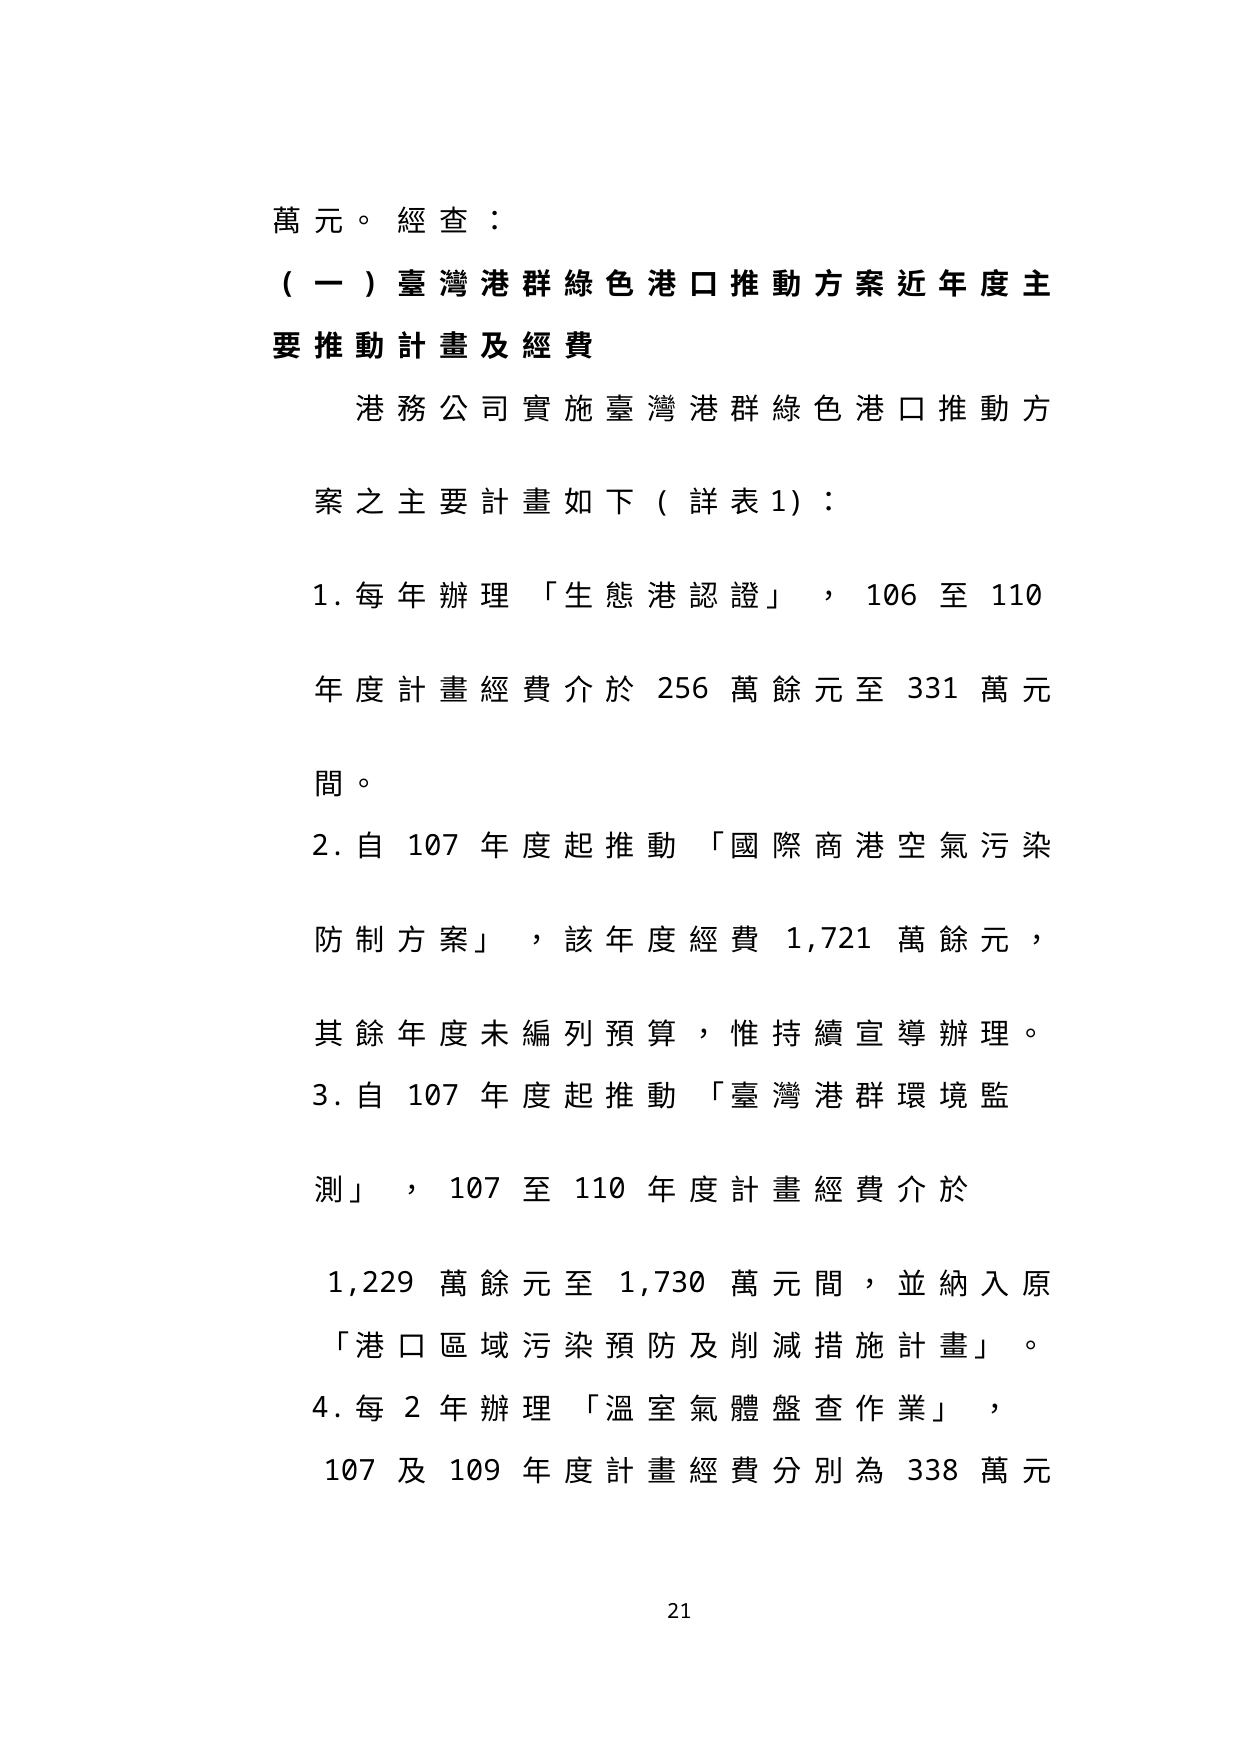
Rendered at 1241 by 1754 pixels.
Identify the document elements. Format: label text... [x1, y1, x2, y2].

text 港務公司實施臺灣港群綠色港口推動方案之主要計畫如下(詳表1)： [271, 365, 1058, 552]
text 2.自107年度起推動「國際商港空氣污染防制方案」，該年度經費1,721萬餘元，其餘年度未編列預算，惟持續宣導辦理。 [271, 802, 1058, 1052]
text 1.每年辦理「生態港認證」，106至110年度計畫經費介於256萬餘元至331萬元間。 [271, 552, 1058, 802]
text 4.每2年辦理「溫室氣體盤查作業」，107及109年度計畫經費分別為338萬元 [271, 1365, 1058, 1490]
text 3.自107年度起推動「臺灣港群環境監測」，107至110年度計畫經費介於1,229萬餘元至1,730萬元間，並納入原「港口區域污染預防及削減措施計畫」。 [271, 1052, 1058, 1365]
text 港務公司經營政策之一，係實施臺灣港群綠色港口推動方案，執行港區環境污染監測、減量計畫，推動自主環境管理作業，維護港區環境品質，促進永續港口發展，110年度「勞務成本-維持費用-專業服務費-工程及管理諮詢服務費」項下編列「臺灣港群環境監測」1,730萬元，「勞務成本-棧埠費用-專業服務費-委託檢驗試驗費」項下編列「綠色港口認證」331萬元，合計2,061萬元。經查： [242, 177, 1058, 240]
text (一)臺灣港群綠色港口推動方案近年度主要推動計畫及經費 [242, 240, 1058, 365]
